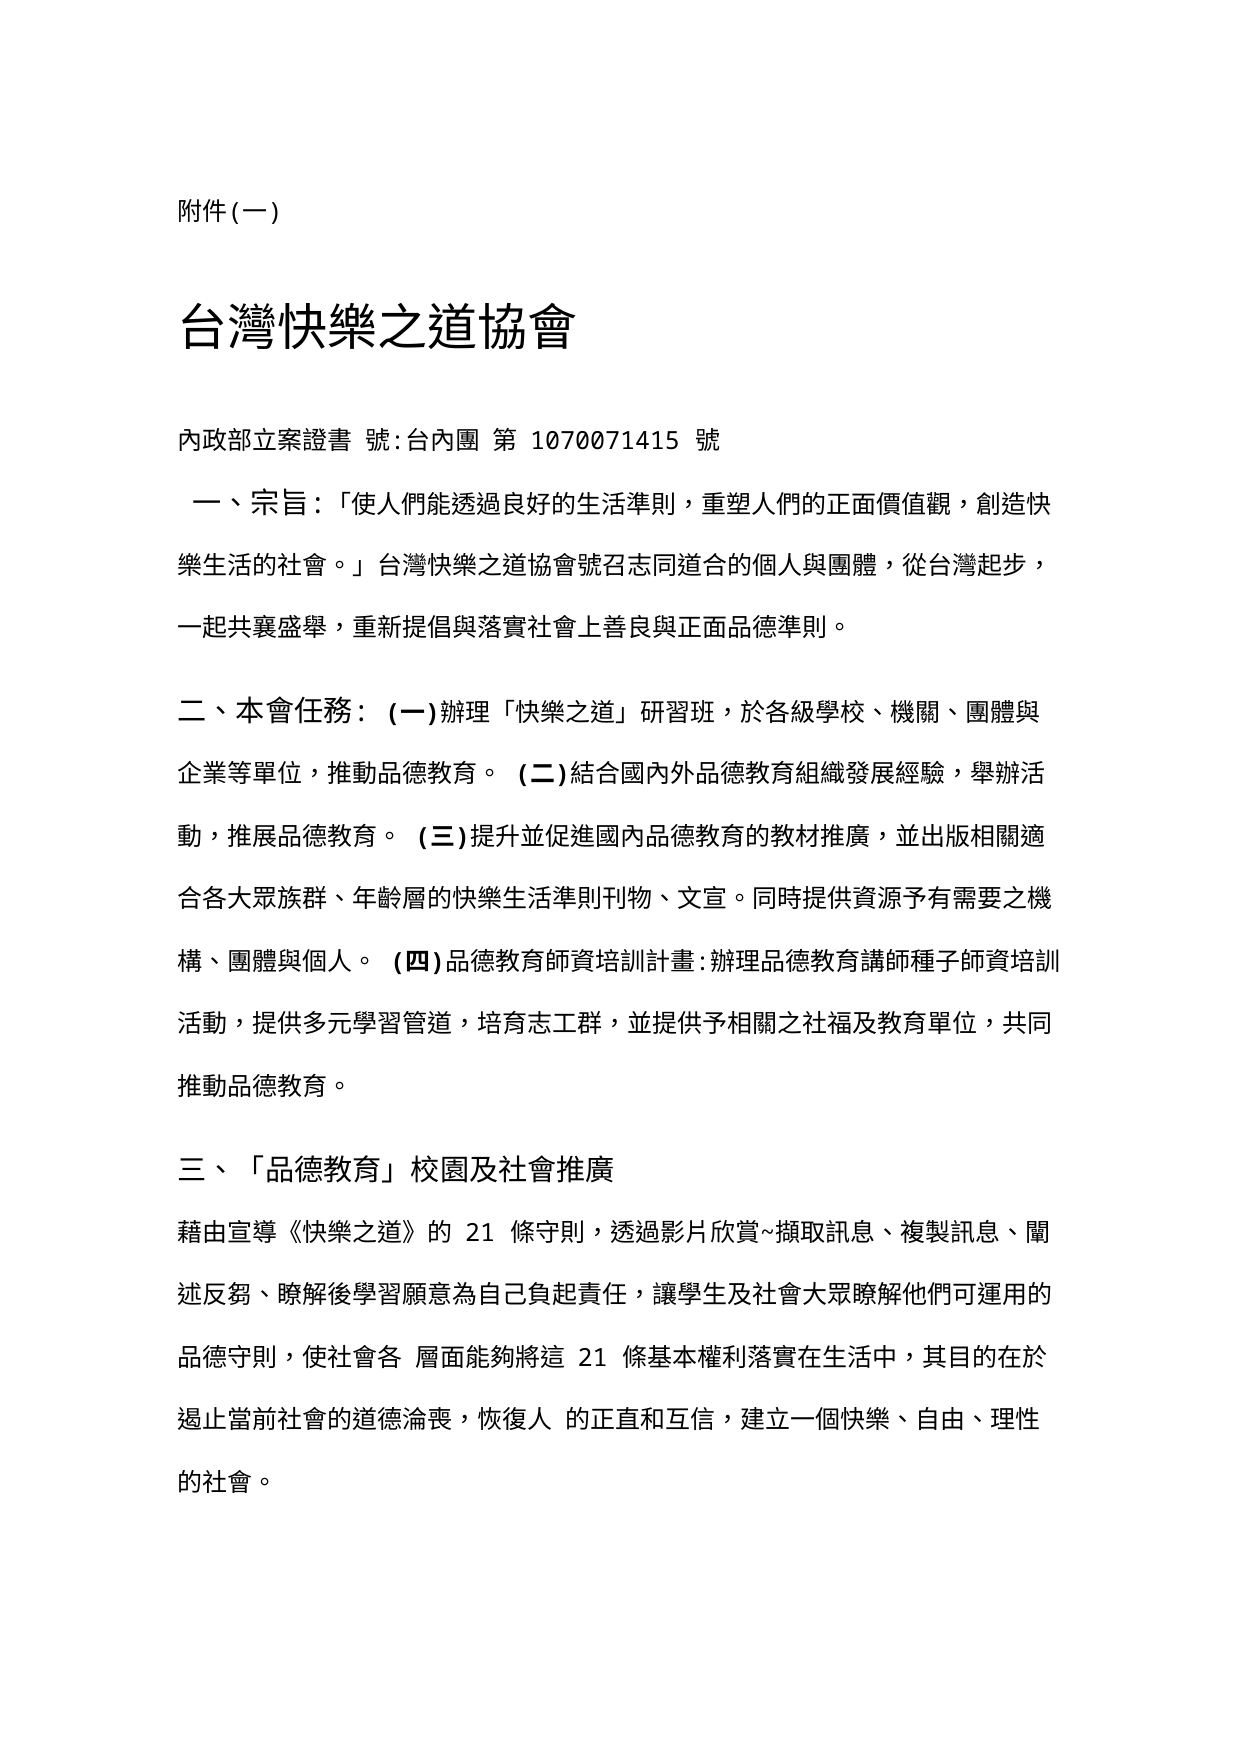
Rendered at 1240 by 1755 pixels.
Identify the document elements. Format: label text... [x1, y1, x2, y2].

text 附件(一) [177, 168, 1062, 230]
text 台灣快樂之道協會 [177, 251, 1062, 376]
text 二、本會任務: (一)辦理「快樂之道」研習班，於各級學校、機關、團體與企業等單位，推動品德教育。 (二)結合國內外品德教育組織發展經驗，舉辦活動，推展品德教育。 (三)提升並促進國內品德教育的教材推廣，並出版相關適合各大眾族群、年齡層的快樂生活準則刊物、文宣。同時提供資源予有需要之機構、團體與個人。 (四)品德教育師資培訓計畫:辦理品德教育講師種子師資培訓活動，提供多元學習管道，培育志工群，並提供予相關之社福及教育單位，共同推動品德教育。 [177, 668, 1062, 1105]
text 三、「品德教育」校園及社會推廣 藉由宣導《快樂之道》的 21 條守則，透過影片欣賞~擷取訊息、複製訊息、闡述反芻、瞭解後學習願意為自己負起責任，讓學生及社會大眾瞭解他們可運用的品德守則，使社會各 層面能夠將這 21 條基本權利落實在生活中，其目的在於遏止當前社會的道德淪喪，恢復人 的正直和互信，建立一個快樂、自由、理性的社會。 [177, 1126, 1062, 1501]
text 內政部立案證書 號:台內團 第 1070071415 號 一、宗旨:「使人們能透過良好的生活準則，重塑人們的正面價值觀，創造快樂生活的社會。」台灣快樂之道協會號召志同道合的個人與團體，從台灣起步，一起共襄盛舉，重新提倡與落實社會上善良與正面品德準則。 [177, 397, 1062, 647]
